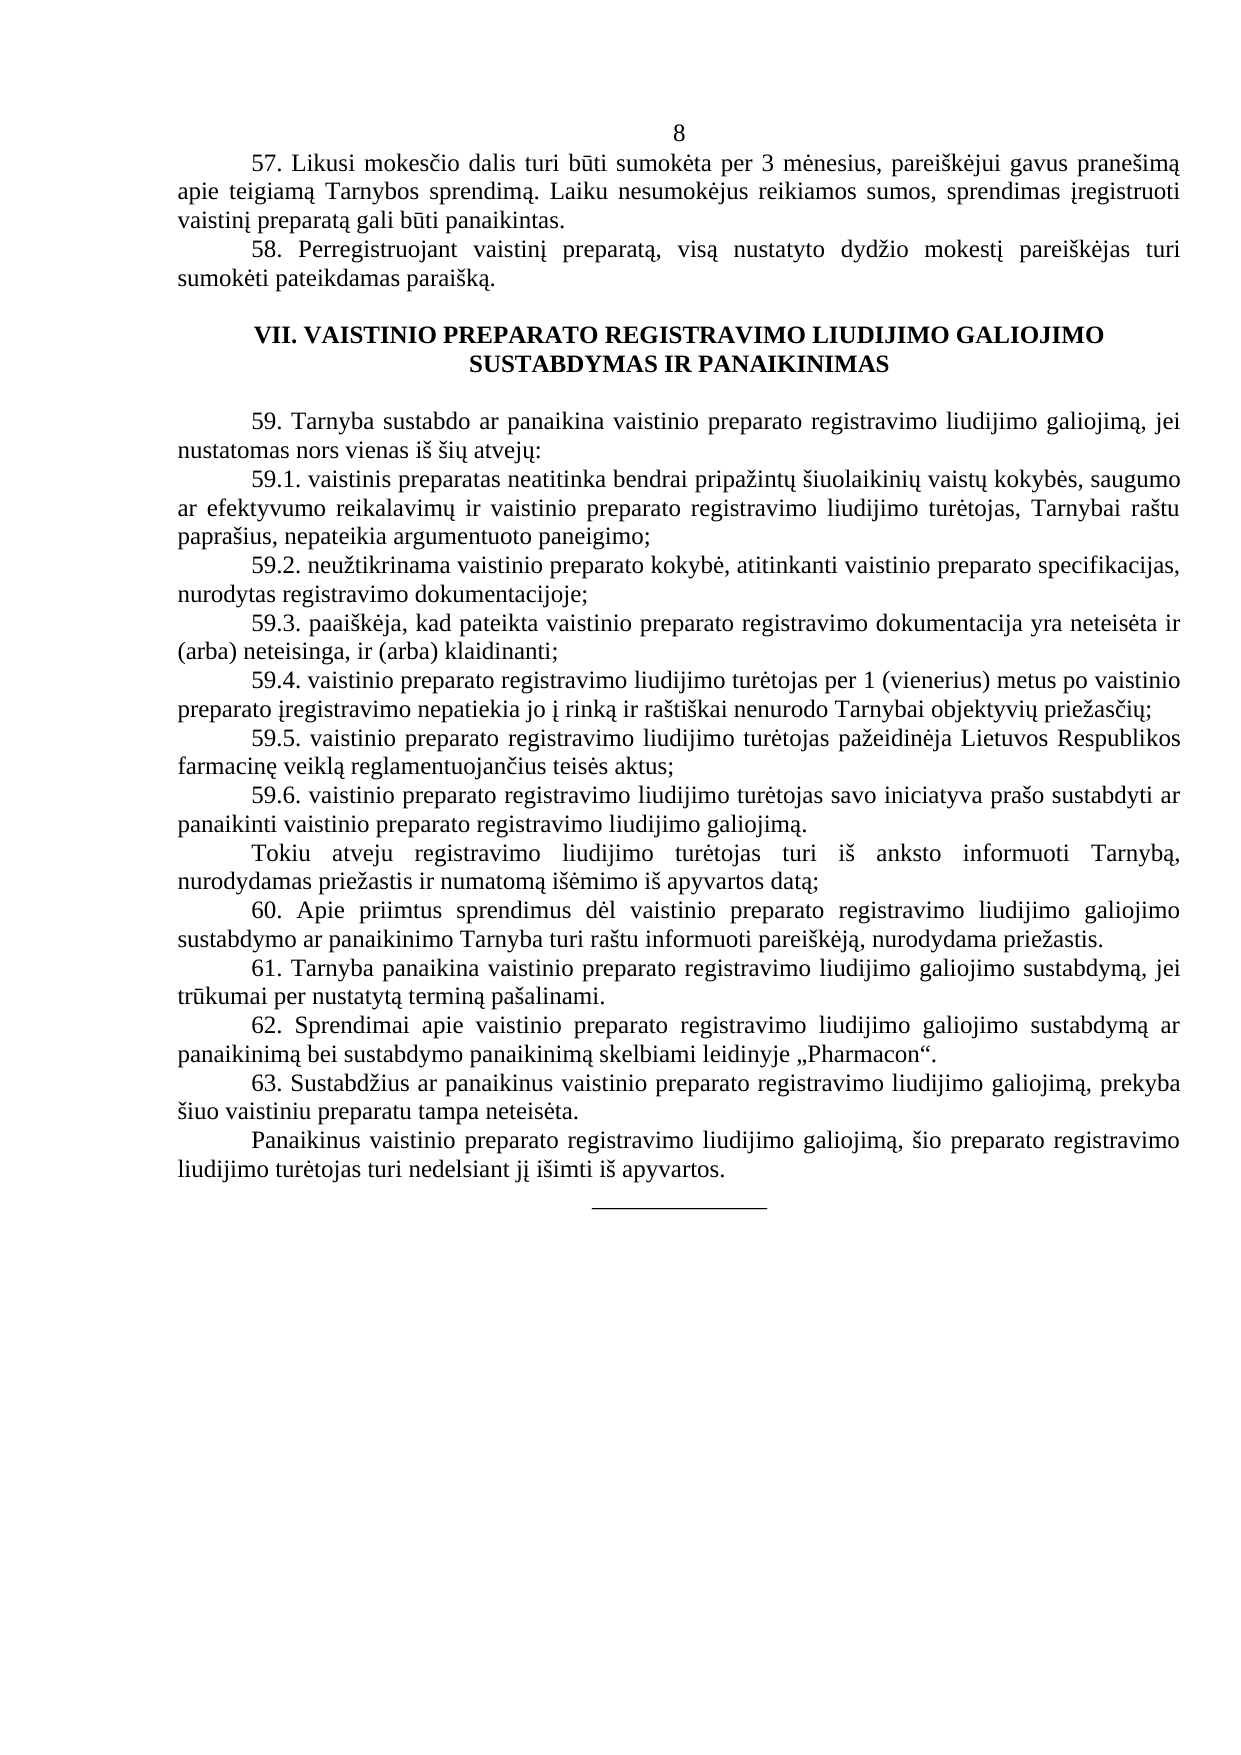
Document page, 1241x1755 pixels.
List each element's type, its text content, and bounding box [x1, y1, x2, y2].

text 59.1. vaistinis preparatas neatitinka bendrai pripažintų šiuolaikinių vaistų kokybės, saugumo ar efektyvumo reikalavimų ir vaistinio preparato registravimo liudijimo turėtojas, Tarnybai raštu paprašius, nepateikia argumentuoto paneigimo; [177, 464, 1181, 550]
text 60. Apie priimtus sprendimus dėl vaistinio preparato registravimo liudijimo galiojimo sustabdymo ar panaikinimo Tarnyba turi raštu informuoti pareiškėją, nurodydama priežastis. [177, 895, 1181, 953]
text 58. Perregistruojant vaistinį preparatą, visą nustatyto dydžio mokestį pareiškėjas turi sumokėti pateikdamas paraišką. [177, 234, 1181, 291]
text 63. Sustabdžius ar panaikinus vaistinio preparato registravimo liudijimo galiojimą, prekyba šiuo vaistiniu preparatu tampa neteisėta. [177, 1068, 1181, 1125]
text 59. Tarnyba sustabdo ar panaikina vaistinio preparato registravimo liudijimo galiojimą, jei nustatomas nors vienas iš šių atvejų: [177, 406, 1181, 464]
text Tokiu atveju registravimo liudijimo turėtojas turi iš anksto informuoti Tarnybą, nurodydamas priežastis ir numatomą išėmimo iš apyvartos datą; [177, 838, 1181, 895]
text 59.6. vaistinio preparato registravimo liudijimo turėtojas savo iniciatyva prašo sustabdyti ar panaikinti vaistinio preparato registravimo liudijimo galiojimą. [177, 780, 1181, 838]
text VII. VAISTINIO PREPARATO REGISTRAVIMO LIUDIJIMO GALIOJIMO SUSTABDYMAS IR PANAIKINIMAS [177, 320, 1181, 378]
text 61. Tarnyba panaikina vaistinio preparato registravimo liudijimo galiojimo sustabdymą, jei trūkumai per nustatytą terminą pašalinami. [177, 953, 1181, 1010]
text 59.2. neužtikrinama vaistinio preparato kokybė, atitinkanti vaistinio preparato specifikacijas, nurodytas registravimo dokumentacijoje; [177, 550, 1181, 608]
text 62. Sprendimai apie vaistinio preparato registravimo liudijimo galiojimo sustabdymą ar panaikinimą bei sustabdymo panaikinimą skelbiami leidinyje „Pharmacon“. [177, 1010, 1181, 1068]
text Panaikinus vaistinio preparato registravimo liudijimo galiojimą, šio preparato registravimo liudijimo turėtojas turi nedelsiant jį išimti iš apyvartos. [177, 1125, 1181, 1183]
text 59.5. vaistinio preparato registravimo liudijimo turėtojas pažeidinėja Lietuvos Respublikos farmacinę veiklą reglamentuojančius teisės aktus; [177, 723, 1181, 780]
text ______________ [177, 1183, 1181, 1211]
text 57. Likusi mokesčio dalis turi būti sumokėta per 3 mėnesius, pareiškėjui gavus pranešimą apie teigiamą Tarnybos sprendimą. Laiku nesumokėjus reikiamos sumos, sprendimas įregistruoti vaistinį preparatą gali būti panaikintas. [177, 148, 1181, 234]
text 59.4. vaistinio preparato registravimo liudijimo turėtojas per 1 (vienerius) metus po vaistinio preparato įregistravimo nepatiekia jo į rinką ir raštiškai nenurodo Tarnybai objektyvių priežasčių; [177, 665, 1181, 723]
text 59.3. paaiškėja, kad pateikta vaistinio preparato registravimo dokumentacija yra neteisėta ir (arba) neteisinga, ir (arba) klaidinanti; [177, 608, 1181, 665]
